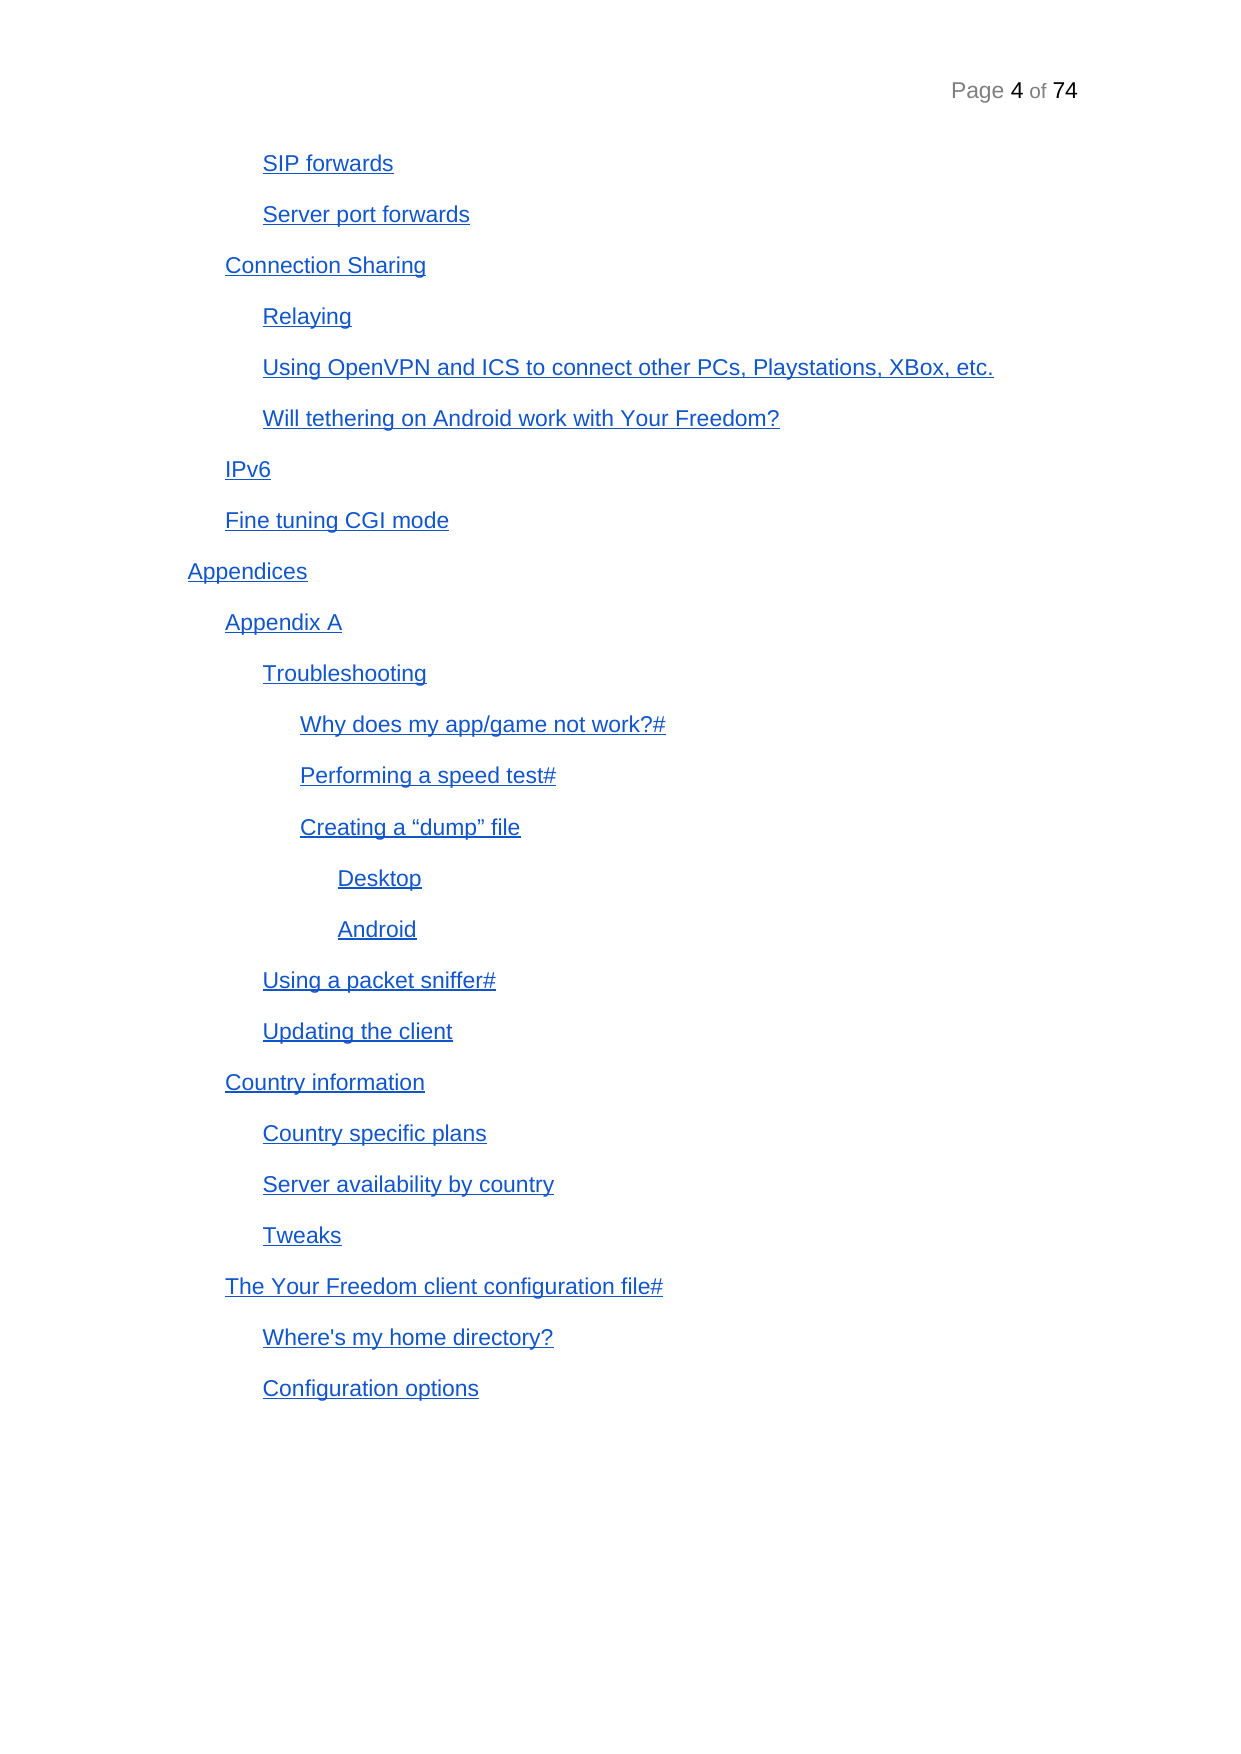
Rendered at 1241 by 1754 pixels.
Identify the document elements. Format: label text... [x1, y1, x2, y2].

text Creating a “dump” file [300, 813, 1078, 840]
text Using OpenVPN and ICS to connect other PCs, Playstations, XBox, etc. [262, 354, 1078, 381]
text Android [337, 916, 1078, 942]
text Updating the client [262, 1018, 1078, 1044]
text Connection Sharing [225, 252, 1078, 278]
text Using a packet sniffer# [262, 967, 1078, 993]
text Why does my app/game not work?# [300, 711, 1078, 738]
text Desktop [337, 864, 1078, 891]
text Where's my home directory? [262, 1324, 1078, 1350]
text Server availability by country [262, 1171, 1078, 1197]
text Country specific plans [262, 1120, 1078, 1146]
text Country information [225, 1069, 1078, 1095]
text The Your Freedom client configuration file# [225, 1273, 1078, 1299]
text Troubleshooting [262, 660, 1078, 687]
text Will tethering on Android work with Your Freedom? [262, 405, 1078, 432]
text SIP forwards [262, 150, 1078, 176]
text Server port forwards [262, 201, 1078, 227]
text Appendices [187, 558, 1078, 585]
text Performing a speed test# [300, 762, 1078, 789]
text Appendix A [225, 609, 1078, 636]
text Configuration options [262, 1375, 1078, 1401]
text Relaying [262, 303, 1078, 329]
text IPv6 [225, 456, 1078, 483]
text Fine tuning CGI mode [225, 507, 1078, 534]
text Tweaks [262, 1222, 1078, 1248]
